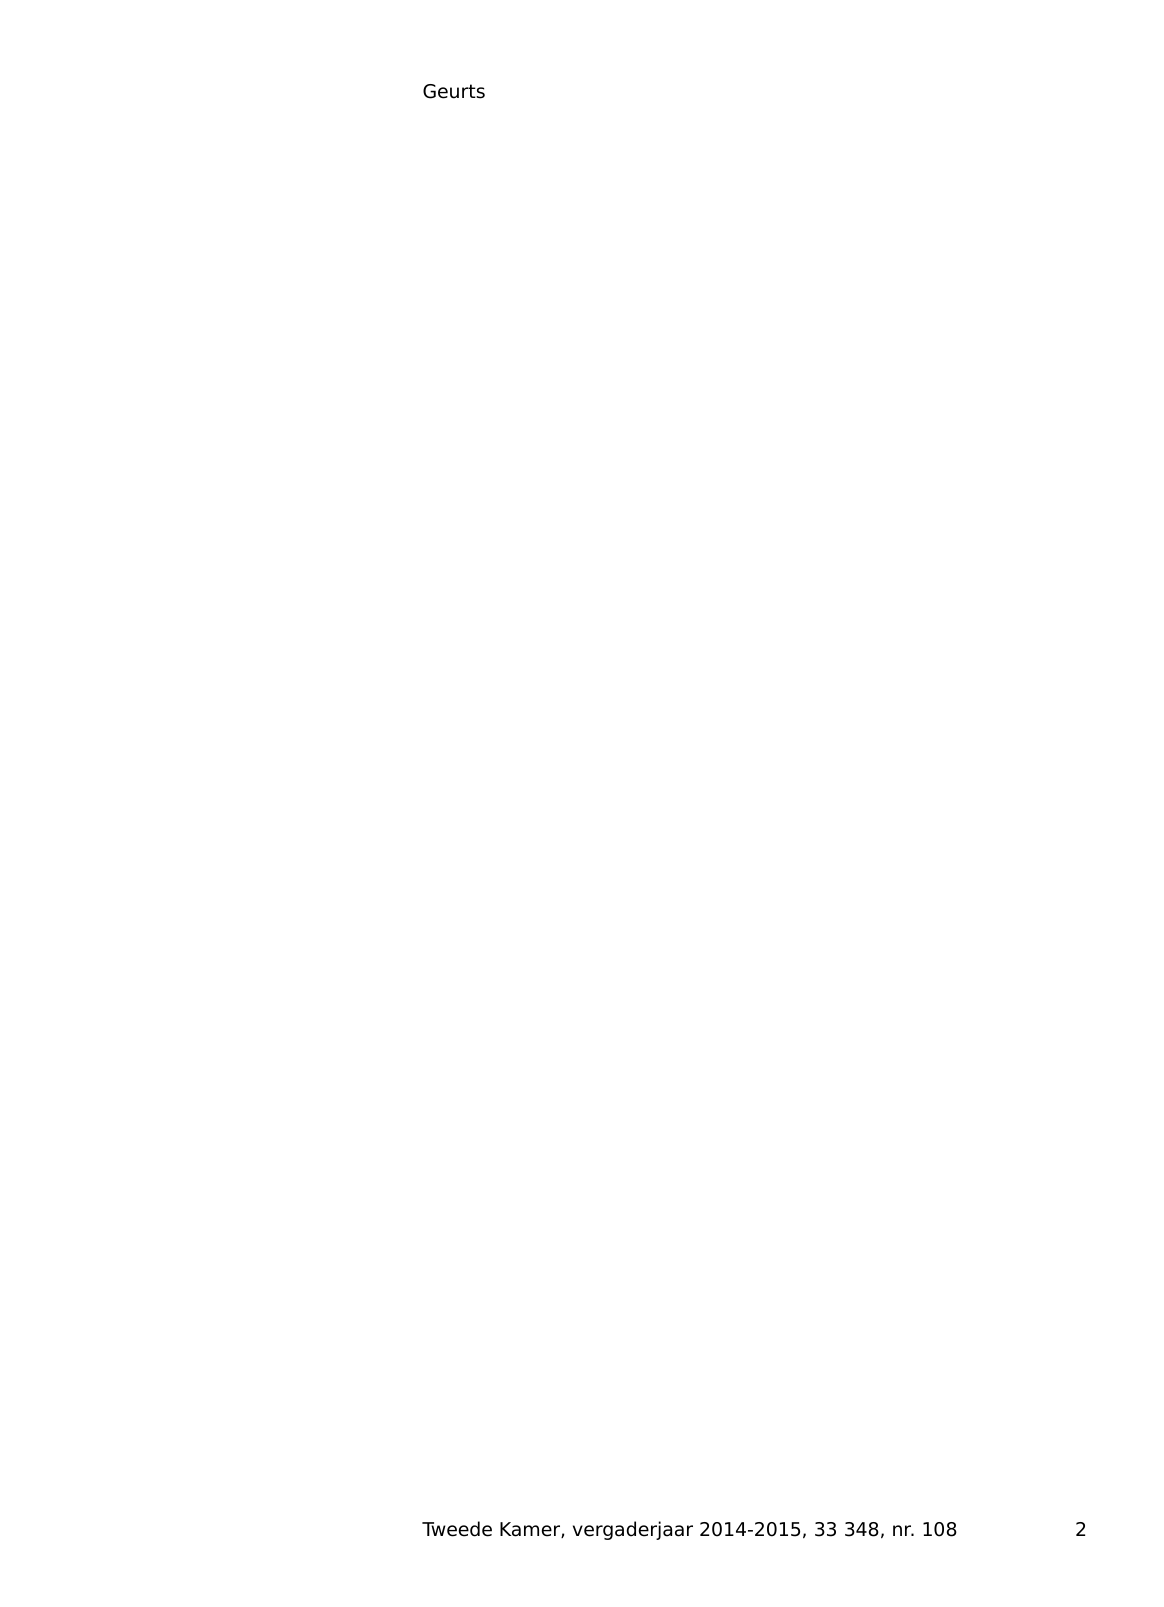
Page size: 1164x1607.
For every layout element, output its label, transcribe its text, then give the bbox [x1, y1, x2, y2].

text Geurts [422, 59, 1087, 103]
